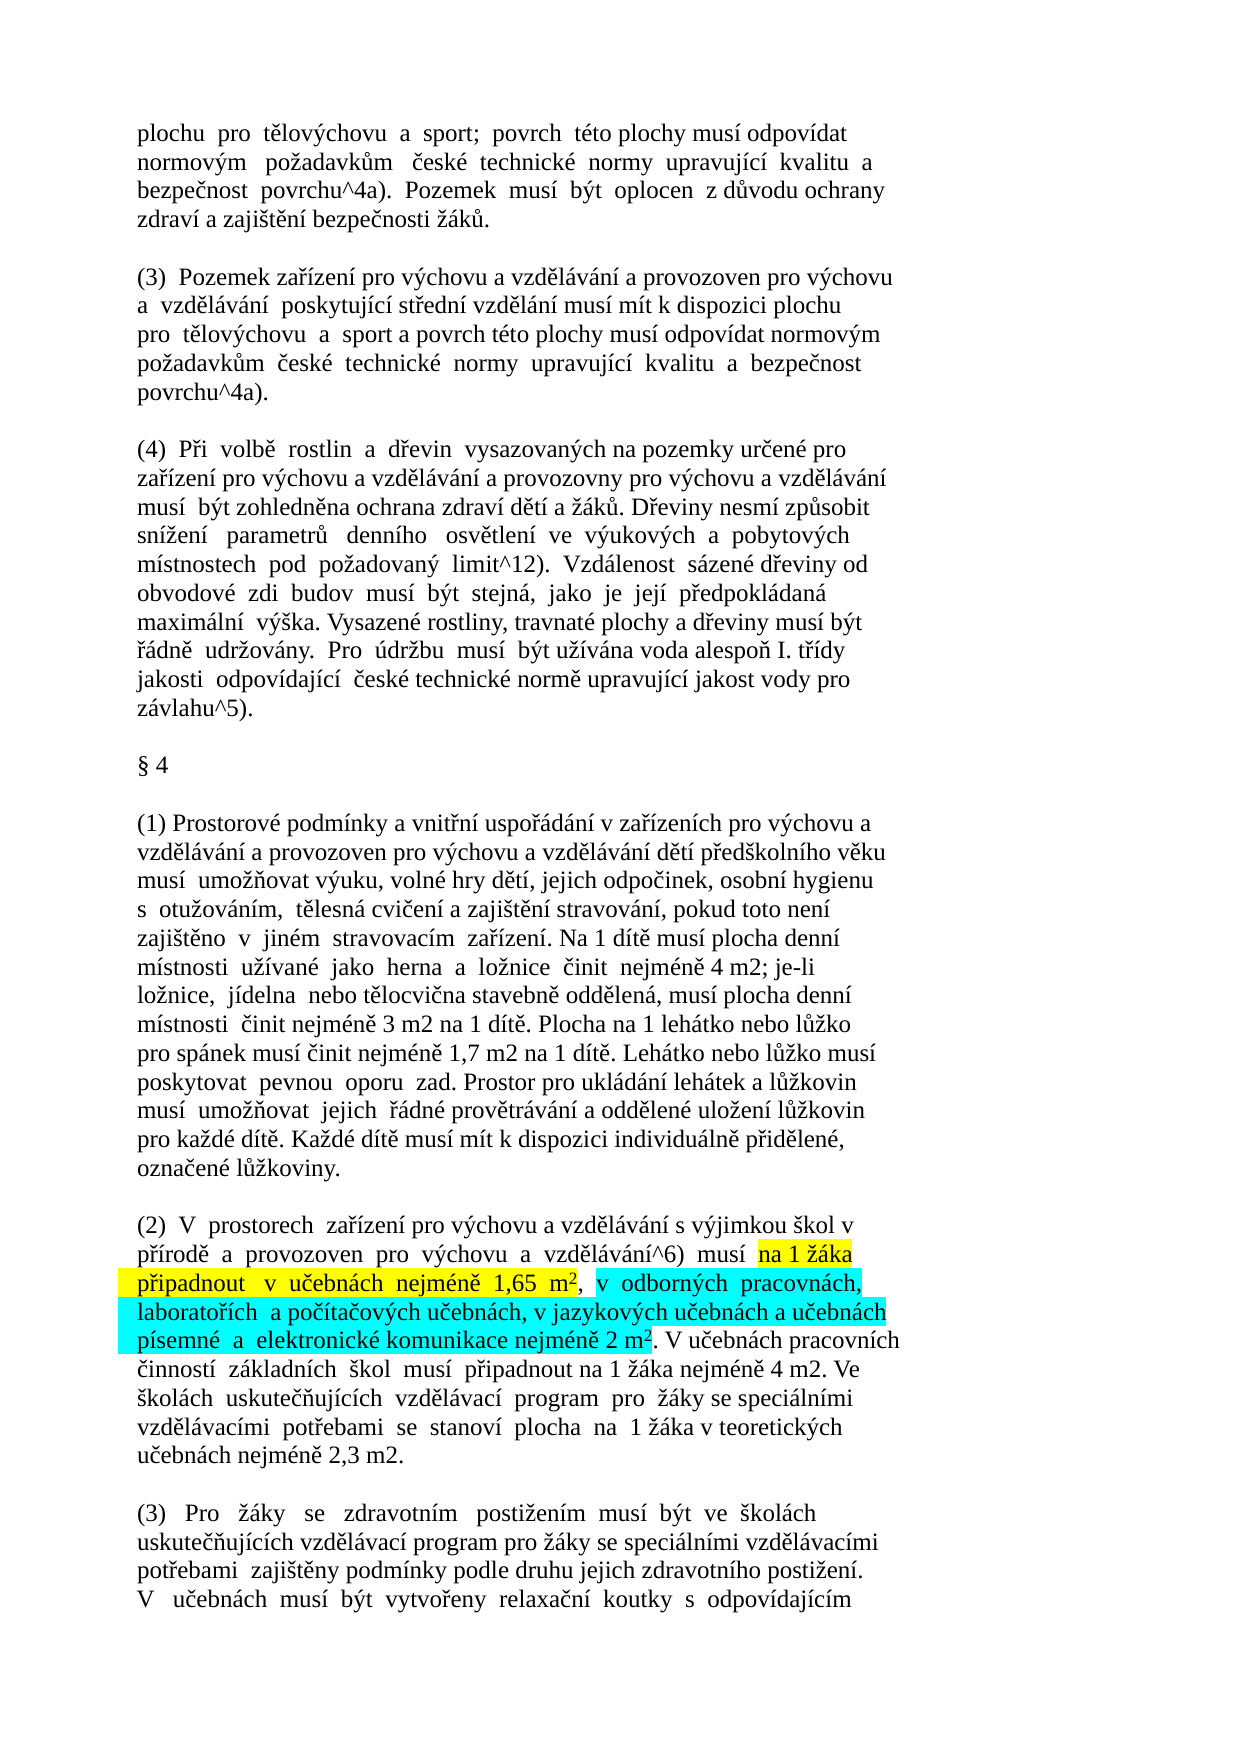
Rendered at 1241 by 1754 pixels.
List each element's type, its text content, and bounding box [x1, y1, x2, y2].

text uskutečňujících vzdělávací program pro žáky se speciálními vzdělávacími [118, 1527, 1122, 1556]
text a vzdělávání poskytující střední vzdělání musí mít k dispozici plochu [118, 291, 1122, 319]
text povrchu^4a). [118, 377, 1122, 406]
text jakosti odpovídající české technické normě upravující jakost vody pro [118, 664, 1122, 693]
text učebnách nejméně 2,3 m2. [118, 1441, 1122, 1469]
text potřebami zajištěny podmínky podle druhu jejich zdravotního postižení. [118, 1556, 1122, 1584]
text laboratořích a počítačových učebnách, v jazykových učebnách a učebnách [118, 1297, 1122, 1326]
text maximální výška. Vysazené rostliny, travnaté plochy a dřeviny musí být [118, 607, 1122, 636]
text normovým požadavkům české technické normy upravující kvalitu a [118, 147, 1122, 176]
text připadnout v učebnách nejméně 1,65 m2, v odborných pracovnách, [118, 1268, 1122, 1297]
text školách uskutečňujících vzdělávací program pro žáky se speciálními [118, 1383, 1122, 1412]
text závlahu^5). [118, 693, 1122, 722]
text s otužováním, tělesná cvičení a zajištění stravování, pokud toto není [118, 894, 1122, 923]
text činností základních škol musí připadnout na 1 žáka nejméně 4 m2. Ve [118, 1354, 1122, 1383]
text plochu pro tělovýchovu a sport; povrch této plochy musí odpovídat [118, 118, 1122, 147]
text požadavkům české technické normy upravující kvalitu a bezpečnost [118, 348, 1122, 377]
text vzdělávacími potřebami se stanoví plocha na 1 žáka v teoretických [118, 1412, 1122, 1441]
text (4) Při volbě rostlin a dřevin vysazovaných na pozemky určené pro [118, 434, 1122, 463]
text poskytovat pevnou oporu zad. Prostor pro ukládání lehátek a lůžkovin [118, 1067, 1122, 1096]
text zdraví a zajištění bezpečnosti žáků. [118, 204, 1122, 233]
text (1) Prostorové podmínky a vnitřní uspořádání v zařízeních pro výchovu a [118, 808, 1122, 837]
text bezpečnost povrchu^4a). Pozemek musí být oplocen z důvodu ochrany [118, 176, 1122, 204]
text snížení parametrů denního osvětlení ve výukových a pobytových [118, 521, 1122, 549]
text pro každé dítě. Každé dítě musí mít k dispozici individuálně přidělené, [118, 1124, 1122, 1153]
text přírodě a provozoven pro výchovu a vzdělávání^6) musí na 1 žáka [118, 1239, 1122, 1268]
text písemné a elektronické komunikace nejméně 2 m2. V učebnách pracovních [118, 1326, 1122, 1354]
text vzdělávání a provozoven pro výchovu a vzdělávání dětí předškolního věku [118, 837, 1122, 866]
text pro tělovýchovu a sport a povrch této plochy musí odpovídat normovým [118, 319, 1122, 348]
text musí umožňovat výuku, volné hry dětí, jejich odpočinek, osobní hygienu [118, 866, 1122, 894]
text pro spánek musí činit nejméně 1,7 m2 na 1 dítě. Lehátko nebo lůžko musí [118, 1038, 1122, 1067]
text místnosti užívané jako herna a ložnice činit nejméně 4 m2; je-li [118, 952, 1122, 981]
text obvodové zdi budov musí být stejná, jako je její předpokládaná [118, 578, 1122, 607]
text § 4 [118, 751, 1122, 779]
text musí umožňovat jejich řádné provětrávání a oddělené uložení lůžkovin [118, 1096, 1122, 1124]
text V učebnách musí být vytvořeny relaxační koutky s odpovídajícím [118, 1584, 1122, 1613]
text (3) Pozemek zařízení pro výchovu a vzdělávání a provozoven pro výchovu [118, 262, 1122, 291]
text ložnice, jídelna nebo tělocvična stavebně oddělená, musí plocha denní [118, 981, 1122, 1009]
text místnosti činit nejméně 3 m2 na 1 dítě. Plocha na 1 lehátko nebo lůžko [118, 1009, 1122, 1038]
text musí být zohledněna ochrana zdraví dětí a žáků. Dřeviny nesmí způsobit [118, 492, 1122, 521]
text označené lůžkoviny. [118, 1153, 1122, 1182]
text zařízení pro výchovu a vzdělávání a provozovny pro výchovu a vzdělávání [118, 463, 1122, 492]
text (2) V prostorech zařízení pro výchovu a vzdělávání s výjimkou škol v [118, 1211, 1122, 1239]
text (3) Pro žáky se zdravotním postižením musí být ve školách [118, 1498, 1122, 1527]
text místnostech pod požadovaný limit^12). Vzdálenost sázené dřeviny od [118, 549, 1122, 578]
text zajištěno v jiném stravovacím zařízení. Na 1 dítě musí plocha denní [118, 923, 1122, 952]
text řádně udržovány. Pro údržbu musí být užívána voda alespoň I. třídy [118, 636, 1122, 664]
